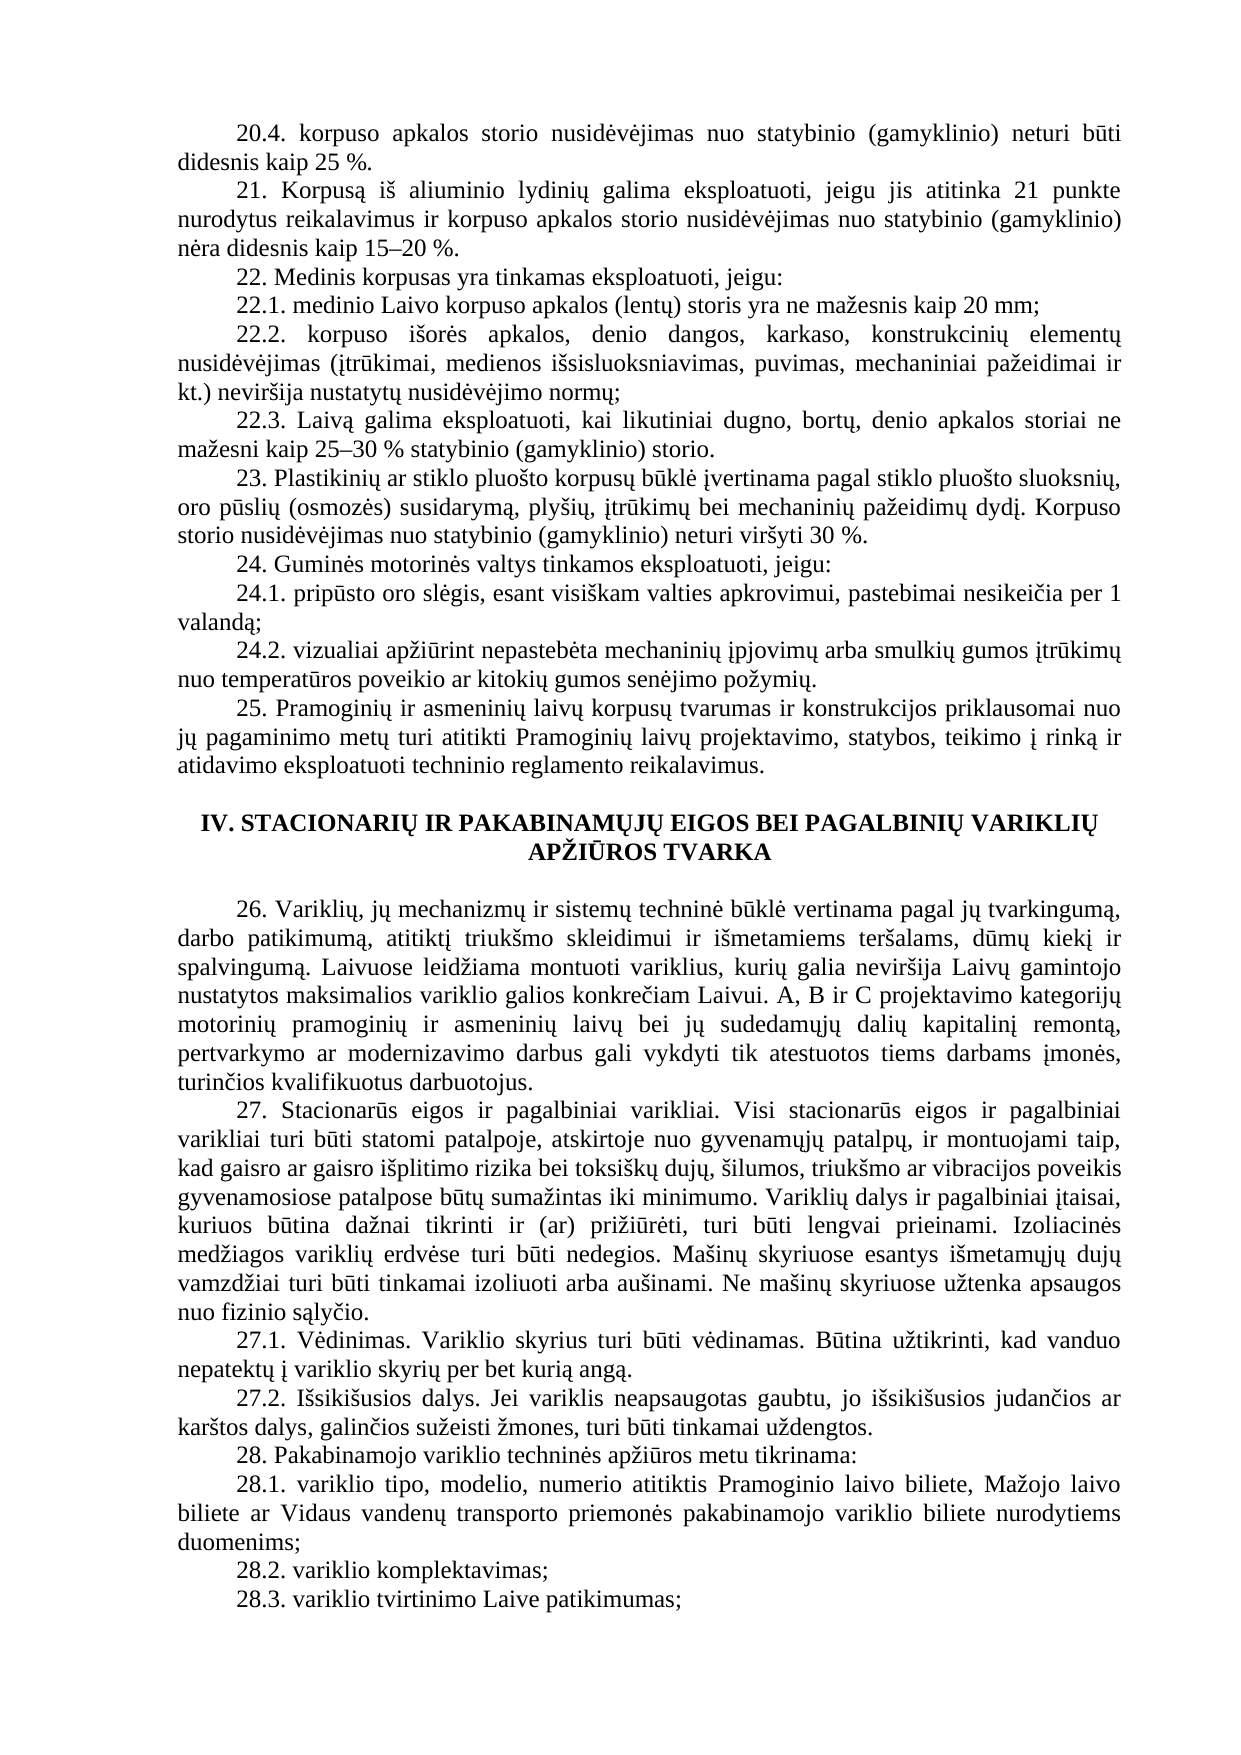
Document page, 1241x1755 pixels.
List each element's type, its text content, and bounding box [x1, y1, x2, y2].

text 21. Korpusą iš aliuminio lydinių galima eksploatuoti, jeigu jis atitinka 21 punkte nurodytus reikalavimus ir korpuso apkalos storio nusidėvėjimas nuo statybinio (gamyklinio) nėra didesnis kaip 15–20 %. [177, 176, 1122, 262]
text 26. Variklių, jų mechanizmų ir sistemų techninė būklė vertinama pagal jų tvarkingumą, darbo patikimumą, atitiktį triukšmo skleidimui ir išmetamiems teršalams, dūmų kiekį ir spalvingumą. Laivuose leidžiama montuoti variklius, kurių galia neviršija Laivų gamintojo nustatytos maksimalios variklio galios konkrečiam Laivui. A, B ir C projektavimo kategorijų motorinių pramoginių ir asmeninių laivų bei jų sudedamųjų dalių kapitalinį remontą, pertvarkymo ar modernizavimo darbus gali vykdyti tik atestuotos tiems darbams įmonės, turinčios kvalifikuotus darbuotojus. [177, 894, 1122, 1096]
text 24.2. vizualiai apžiūrint nepastebėta mechaninių įpjovimų arba smulkių gumos įtrūkimų nuo temperatūros poveikio ar kitokių gumos senėjimo požymių. [177, 636, 1122, 693]
text 20.4. korpuso apkalos storio nusidėvėjimas nuo statybinio (gamyklinio) neturi būti didesnis kaip 25 %. [177, 118, 1122, 176]
text 28.3. variklio tvirtinimo Laive patikimumas; [177, 1584, 1122, 1613]
text 24. Guminės motorinės valtys tinkamos eksploatuoti, jeigu: [177, 549, 1122, 578]
text 22. Medinis korpusas yra tinkamas eksploatuoti, jeigu: [177, 262, 1122, 291]
text 25. Pramoginių ir asmeninių laivų korpusų tvarumas ir konstrukcijos priklausomai nuo jų pagaminimo metų turi atitikti Pramoginių laivų projektavimo, statybos, teikimo į rinką ir atidavimo eksploatuoti techninio reglamento reikalavimus. [177, 693, 1122, 779]
text 22.3. Laivą galima eksploatuoti, kai likutiniai dugno, bortų, denio apkalos storiai ne mažesni kaip 25–30 % statybinio (gamyklinio) storio. [177, 406, 1122, 463]
text 27.1. Vėdinimas. Variklio skyrius turi būti vėdinamas. Būtina užtikrinti, kad vanduo nepatektų į variklio skyrių per bet kurią angą. [177, 1326, 1122, 1383]
text 28.2. variklio komplektavimas; [177, 1556, 1122, 1584]
text 28. Pakabinamojo variklio techninės apžiūros metu tikrinama: [177, 1441, 1122, 1469]
text 24.1. pripūsto oro slėgis, esant visiškam valties apkrovimui, pastebimai nesikeičia per 1 valandą; [177, 578, 1122, 636]
text 27. Stacionarūs eigos ir pagalbiniai varikliai. Visi stacionarūs eigos ir pagalbiniai varikliai turi būti statomi patalpoje, atskirtoje nuo gyvenamųjų patalpų, ir montuojami taip, kad gaisro ar gaisro išplitimo rizika bei toksiškų dujų, šilumos, triukšmo ar vibracijos poveikis gyvenamosiose patalpose būtų sumažintas iki minimumo. Variklių dalys ir pagalbiniai įtaisai, kuriuos būtina dažnai tikrinti ir (ar) prižiūrėti, turi būti lengvai prieinami. Izoliacinės medžiagos variklių erdvėse turi būti nedegios. Mašinų skyriuose esantys išmetamųjų dujų vamzdžiai turi būti tinkamai izoliuoti arba aušinami. Ne mašinų skyriuose užtenka apsaugos nuo fizinio sąlyčio. [177, 1096, 1122, 1326]
text 23. Plastikinių ar stiklo pluošto korpusų būklė įvertinama pagal stiklo pluošto sluoksnių, oro pūslių (osmozės) susidarymą, plyšių, įtrūkimų bei mechaninių pažeidimų dydį. Korpuso storio nusidėvėjimas nuo statybinio (gamyklinio) neturi viršyti 30 %. [177, 463, 1122, 549]
text 22.2. korpuso išorės apkalos, denio dangos, karkaso, konstrukcinių elementų nusidėvėjimas (įtrūkimai, medienos išsisluoksniavimas, puvimas, mechaniniai pažeidimai ir kt.) neviršija nustatytų nusidėvėjimo normų; [177, 319, 1122, 406]
text 28.1. variklio tipo, modelio, numerio atitiktis Pramoginio laivo biliete, Mažojo laivo biliete ar Vidaus vandenų transporto priemonės pakabinamojo variklio biliete nurodytiems duomenims; [177, 1469, 1122, 1556]
text IV. STACIONARIŲ IR PAKABINAMŲJŲ EIGOS BEI PAGALBINIŲ VARIKLIŲ APŽIŪROS TVARKA [177, 808, 1122, 866]
text 22.1. medinio Laivo korpuso apkalos (lentų) storis yra ne mažesnis kaip 20 mm; [177, 291, 1122, 319]
text 27.2. Išsikišusios dalys. Jei variklis neapsaugotas gaubtu, jo išsikišusios judančios ar karštos dalys, galinčios sužeisti žmones, turi būti tinkamai uždengtos. [177, 1383, 1122, 1441]
